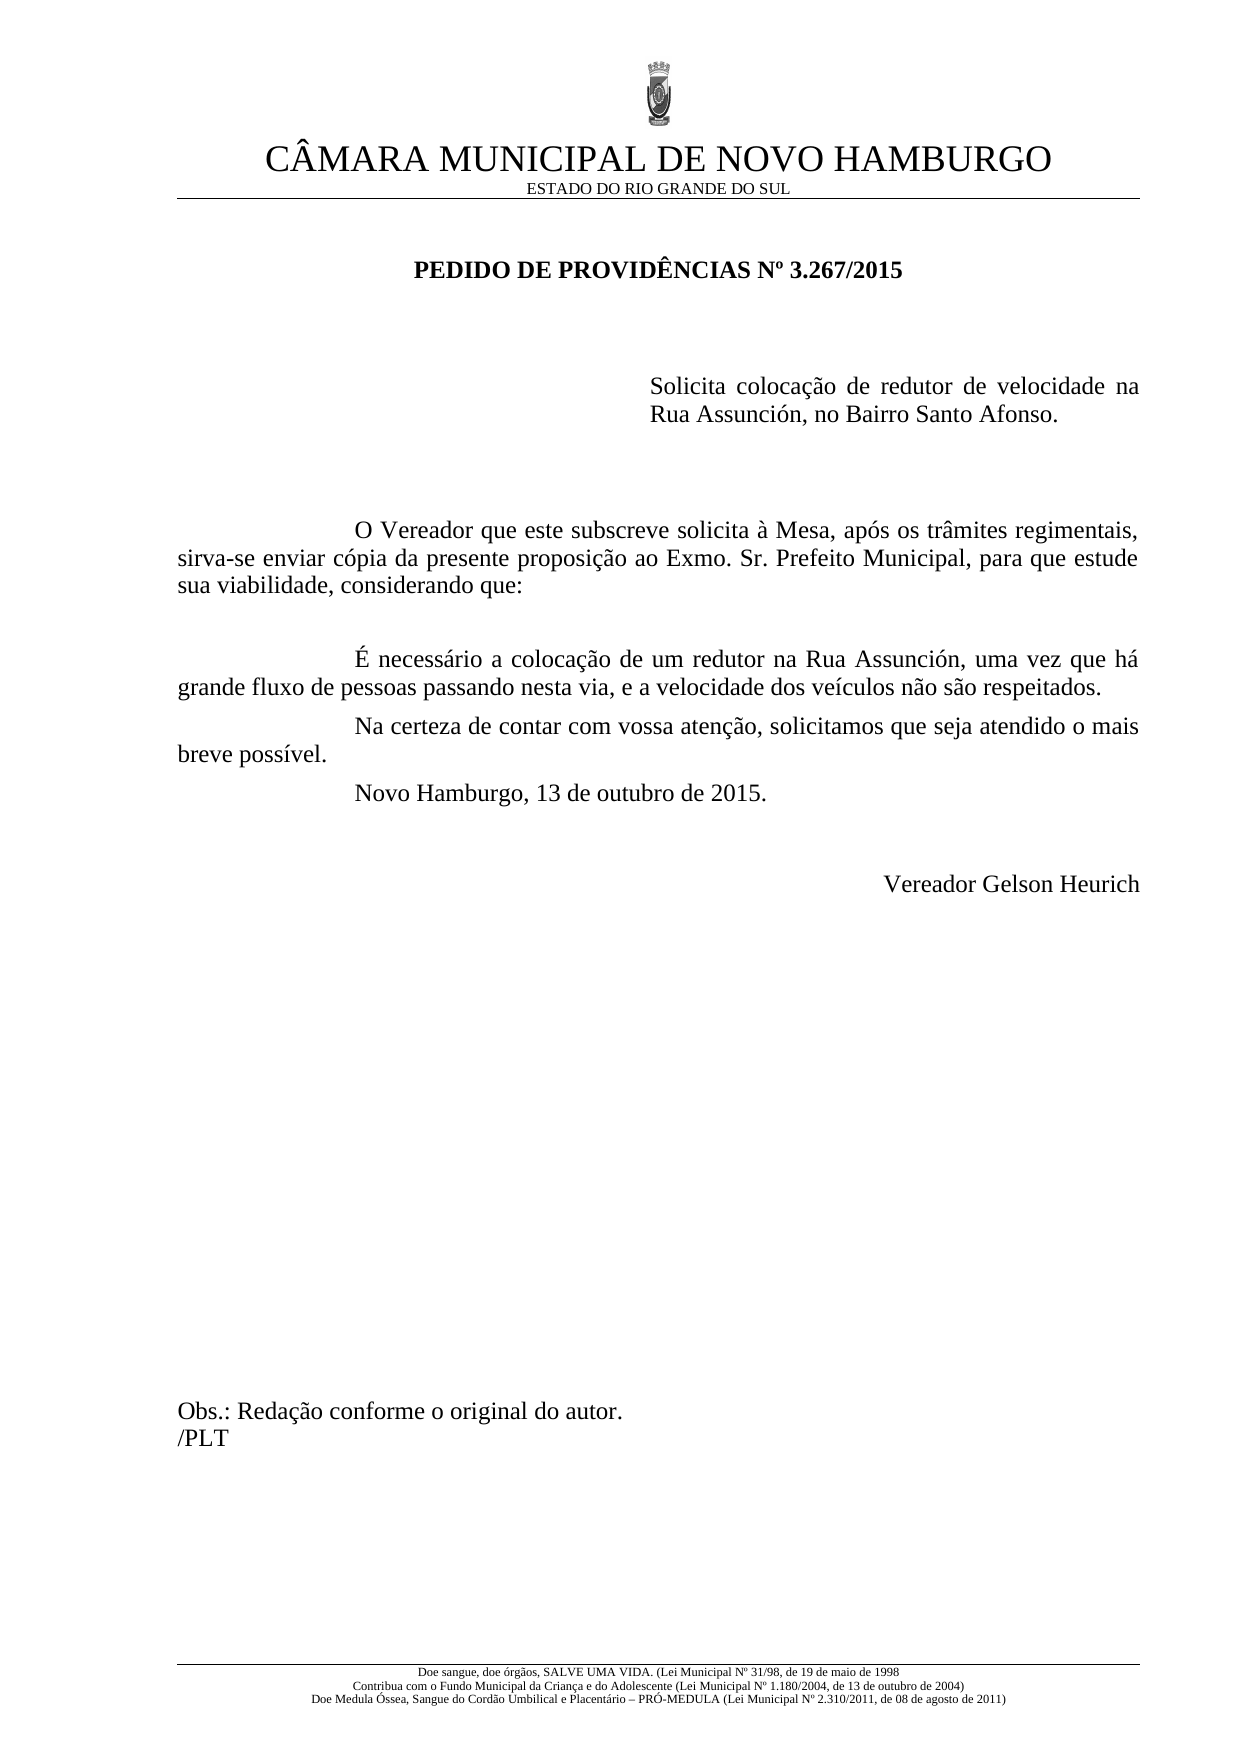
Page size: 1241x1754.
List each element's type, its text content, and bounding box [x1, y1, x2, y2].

text /PLT [177, 1424, 1140, 1452]
text Na certeza de contar com vossa atenção, solicitamos que seja atendido o mais breve possível. [177, 712, 1140, 768]
text PEDIDO DE PROVIDÊNCIAS Nº 3.267/2015 [177, 256, 1140, 284]
text Vereador Gelson Heurich [768, 843, 1140, 898]
text Solicita colocação de redutor de velocidade na Rua Assunción, no Bairro Santo Afonso. [649, 372, 1140, 428]
text O Vereador que este subscreve solicita à Mesa, após os trâmites regimentais, sirva-se enviar cópia da presente proposição ao Exmo. Sr. Prefeito Municipal, para que estude sua viabilidade, considerando que: [177, 516, 1140, 599]
text Novo Hamburgo, 13 de outubro de 2015. [177, 779, 1140, 807]
text É necessário a colocação de um redutor na Rua Assunción, uma vez que há grande fluxo de pessoas passando nesta via, e a velocidade dos veículos não são respeitados. [177, 645, 1140, 700]
text Obs.: Redação conforme o original do autor. [177, 1397, 1140, 1424]
